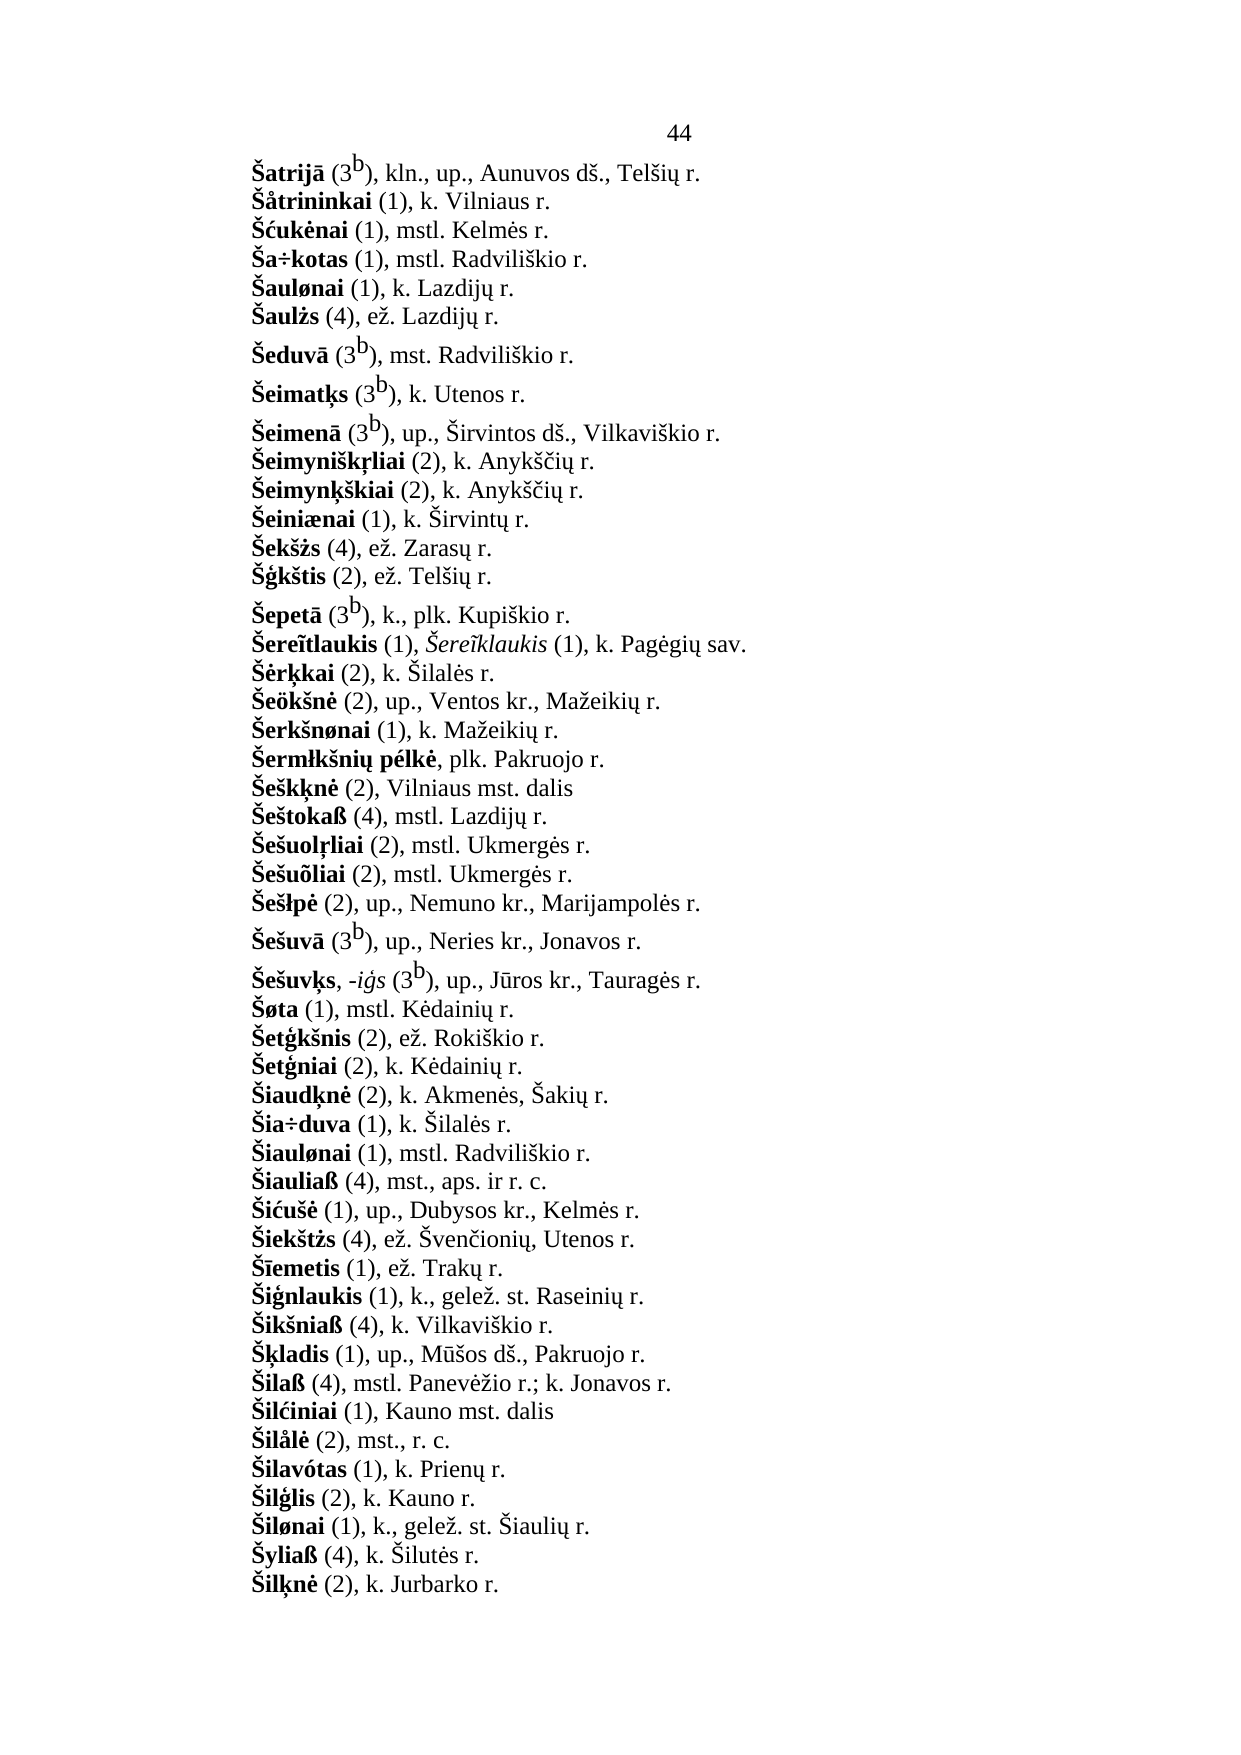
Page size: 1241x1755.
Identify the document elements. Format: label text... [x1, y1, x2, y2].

text Šaulønai (1), k. Lazdijų r. [177, 273, 1181, 301]
text Šiaulønai (1), mstl. Radviliškio r. [177, 1138, 1181, 1166]
text Šeiniænai (1), k. Širvintų r. [177, 504, 1181, 533]
text Šerkšnønai (1), k. Mažeikių r. [177, 715, 1181, 744]
text Šepetā (3b), k., plk. Kupiškio r. [177, 590, 1181, 629]
text Šilønai (1), k., gelež. st. Šiaulių r. [177, 1511, 1181, 1540]
text Šiauliaß (4), mst., aps. ir r. c. [177, 1166, 1181, 1195]
text Šilaß (4), mstl. Panevėžio r.; k. Jonavos r. [177, 1368, 1181, 1396]
text Šeškķnė (2), Vilniaus mst. dalis [177, 773, 1181, 801]
text Šeduvā (3b), mst. Radviliškio r. [177, 330, 1181, 369]
text Šėrķkai (2), k. Šilalės r. [177, 658, 1181, 686]
text Šešuvķs, -iģs (3b), up., Jūros kr., Tauragės r. [177, 955, 1181, 994]
text Šyliaß (4), k. Šilutės r. [177, 1540, 1181, 1569]
text Šiekštżs (4), ež. Švenčionių, Utenos r. [177, 1224, 1181, 1253]
text Šćukėnai (1), mstl. Kelmės r. [177, 215, 1181, 244]
text Šģkštis (2), ež. Telšių r. [177, 561, 1181, 590]
text Šereĩtlaukis (1), Šereĩklaukis (1), k. Pagėgių sav. [177, 629, 1181, 658]
text Šīemetis (1), ež. Trakų r. [177, 1253, 1181, 1281]
text Šatrijā (3b), kln., up., Aunuvos dš., Telšių r. [177, 148, 1181, 186]
text Šilķnė (2), k. Jurbarko r. [177, 1569, 1181, 1598]
text Šetģkšnis (2), ež. Rokiškio r. [177, 1023, 1181, 1051]
text Šilģlis (2), k. Kauno r. [177, 1483, 1181, 1511]
text Šeštokaß (4), mstl. Lazdijų r. [177, 801, 1181, 830]
text Šešuolŗliai (2), mstl. Ukmergės r. [177, 830, 1181, 859]
text Šøta (1), mstl. Kėdainių r. [177, 994, 1181, 1023]
text Šilålė (2), mst., r. c. [177, 1425, 1181, 1454]
text Šetģniai (2), k. Kėdainių r. [177, 1051, 1181, 1080]
text Šåtrininkai (1), k. Vilniaus r. [177, 186, 1181, 215]
text Ša÷kotas (1), mstl. Radviliškio r. [177, 244, 1181, 273]
text Šaulżs (4), ež. Lazdijų r. [177, 301, 1181, 330]
text Šićušė (1), up., Dubysos kr., Kelmės r. [177, 1195, 1181, 1224]
text Šeimenā (3b), up., Širvintos dš., Vilkaviškio r. [177, 408, 1181, 446]
text Šeimynķškiai (2), k. Anykščių r. [177, 475, 1181, 504]
text Šikšniaß (4), k. Vilkaviškio r. [177, 1310, 1181, 1339]
text Šilavótas (1), k. Prienų r. [177, 1454, 1181, 1483]
text Šeimatķs (3b), k. Utenos r. [177, 369, 1181, 408]
text Šilćiniai (1), Kauno mst. dalis [177, 1396, 1181, 1425]
text Šešłpė (2), up., Nemuno kr., Marijampolės r. [177, 888, 1181, 916]
text Šia÷duva (1), k. Šilalės r. [177, 1109, 1181, 1138]
text Šeökšnė (2), up., Ventos kr., Mažeikių r. [177, 686, 1181, 715]
text Šķladis (1), up., Mūšos dš., Pakruojo r. [177, 1339, 1181, 1368]
text Šeimyniškŗliai (2), k. Anykščių r. [177, 446, 1181, 475]
text Šekšżs (4), ež. Zarasų r. [177, 533, 1181, 561]
text Šiaudķnė (2), k. Akmenės, Šakių r. [177, 1080, 1181, 1109]
text Šiģnlaukis (1), k., gelež. st. Raseinių r. [177, 1281, 1181, 1310]
text Šešuõliai (2), mstl. Ukmergės r. [177, 859, 1181, 888]
text Šešuvā (3b), up., Neries kr., Jonavos r. [177, 916, 1181, 955]
text Šermłkšnių pélkė, plk. Pakruojo r. [177, 744, 1181, 773]
